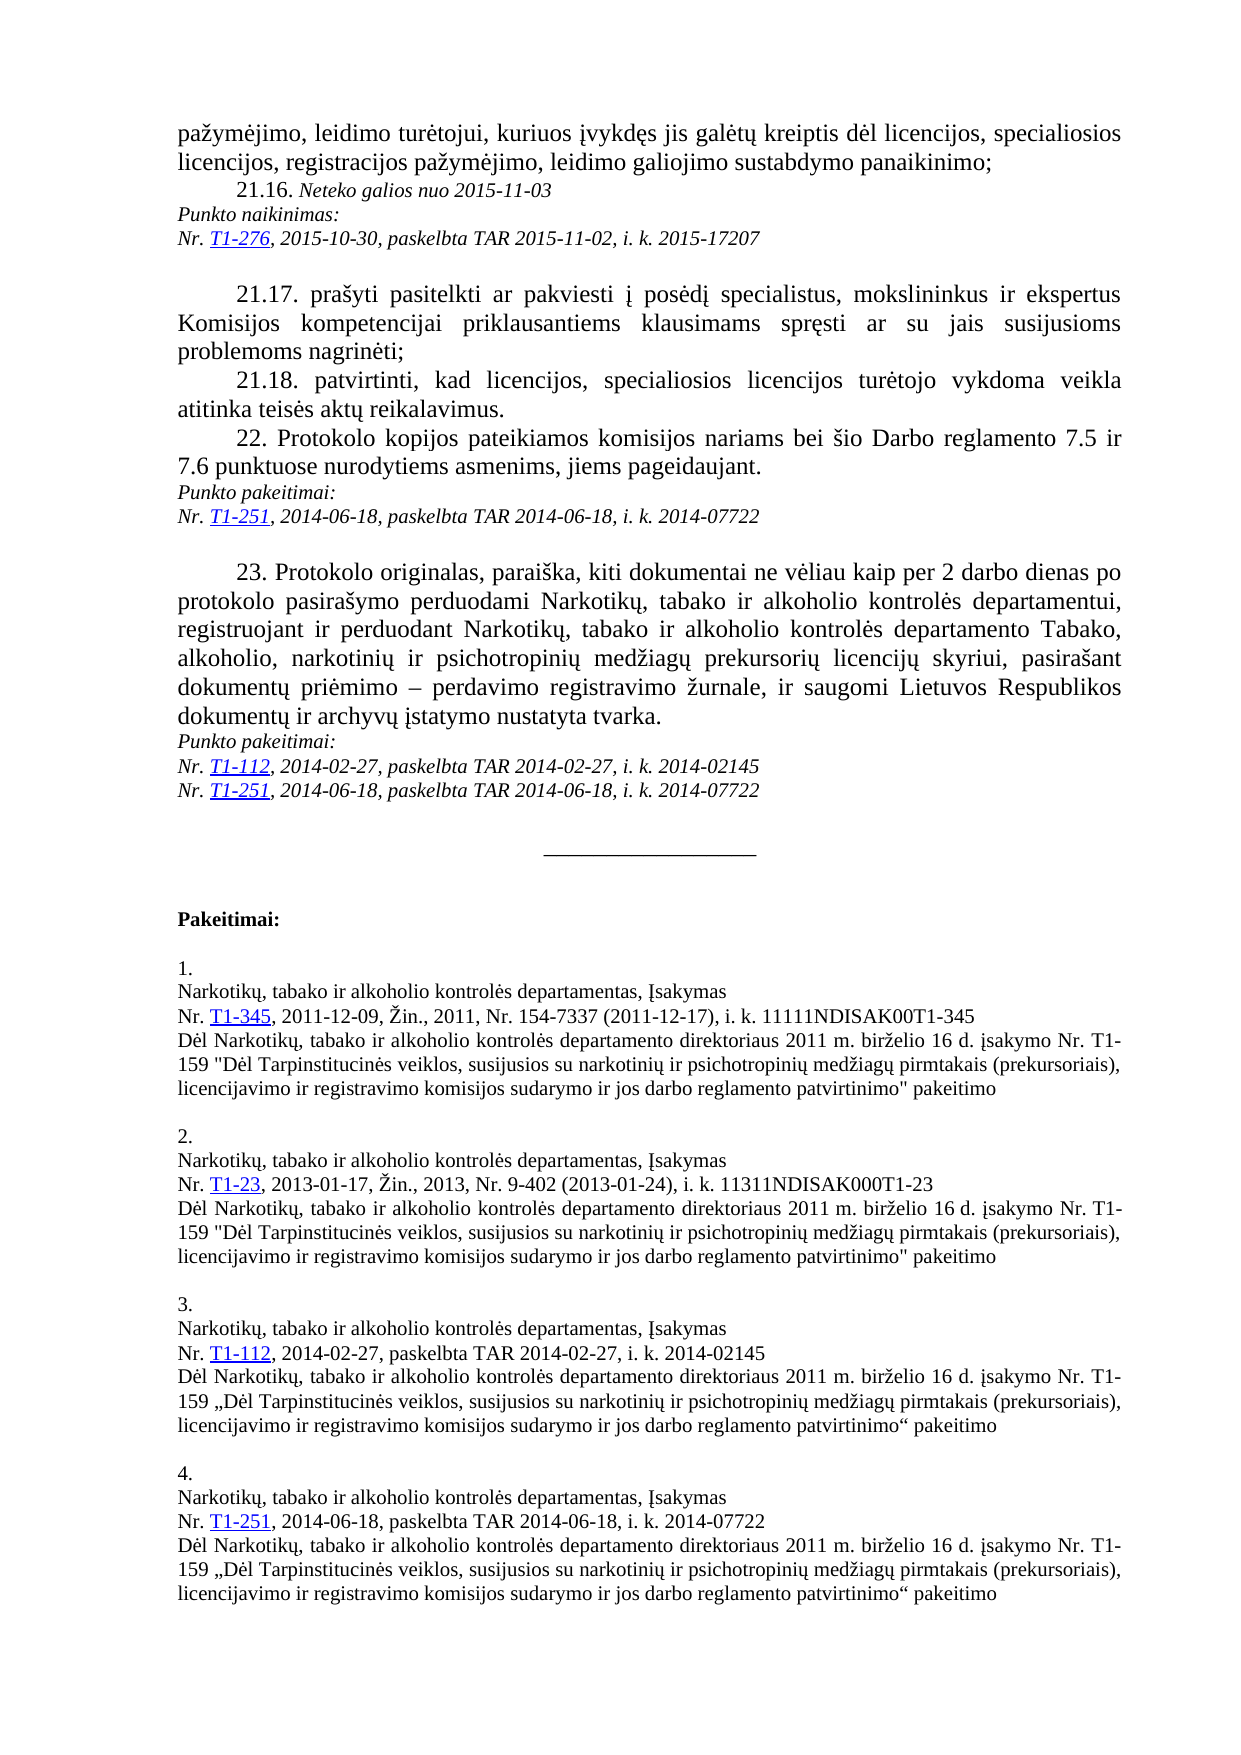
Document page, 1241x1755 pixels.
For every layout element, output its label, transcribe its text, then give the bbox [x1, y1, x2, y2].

text Punkto naikinimas: [177, 202, 1122, 226]
text Nr. T1-251, 2014-06-18, paskelbta TAR 2014-06-18, i. k. 2014-07722 [177, 504, 1122, 528]
text 21.17. prašyti pasitelkti ar pakviesti į posėdį specialistus, mokslininkus ir ekspertus Komisijos kompetencijai priklausantiems klausimams spręsti ar su jais susijusioms problemoms nagrinėti; [177, 279, 1122, 365]
text pažymėjimo, leidimo turėtojui, kuriuos įvykdęs jis galėtų kreiptis dėl licencijos, specialiosios licencijos, registracijos pažymėjimo, leidimo galiojimo sustabdymo panaikinimo; [177, 118, 1122, 176]
text Narkotikų, tabako ir alkoholio kontrolės departamentas, Įsakymas [177, 979, 1122, 1003]
text Nr. T1-251, 2014-06-18, paskelbta TAR 2014-06-18, i. k. 2014-07722 [177, 1509, 1122, 1533]
text Narkotikų, tabako ir alkoholio kontrolės departamentas, Įsakymas [177, 1148, 1122, 1172]
text Dėl Narkotikų, tabako ir alkoholio kontrolės departamento direktoriaus 2011 m. birželio 16 d. įsakymo Nr. T1-159 "Dėl Tarpinstitucinės veiklos, susijusios su narkotinių ir psichotropinių medžiagų pirmtakais (prekursoriais), licencijavimo ir registravimo komisijos sudarymo ir jos darbo reglamento patvirtinimo" pakeitimo [177, 1028, 1122, 1100]
text 23. Protokolo originalas, paraiška, kiti dokumentai ne vėliau kaip per 2 darbo dienas po protokolo pasirašymo perduodami Narkotikų, tabako ir alkoholio kontrolės departamentui, registruojant ir perduodant Narkotikų, tabako ir alkoholio kontrolės departamento Tabako, alkoholio, narkotinių ir psichotropinių medžiagų prekursorių licencijų skyriui, pasirašant dokumentų priėmimo – perdavimo registravimo žurnale, ir saugomi Lietuvos Respublikos dokumentų ir archyvų įstatymo nustatyta tvarka. [177, 557, 1122, 729]
text 2. [177, 1124, 1122, 1148]
text 22. Protokolo kopijos pateikiamos komisijos nariams bei šio Darbo reglamento 7.5 ir 7.6 punktuose nurodytiems asmenims, jiems pageidaujant. [177, 423, 1122, 480]
text Nr. T1-345, 2011-12-09, Žin., 2011, Nr. 154-7337 (2011-12-17), i. k. 11111NDISAK00T1-345 [177, 1003, 1122, 1028]
text Nr. T1-276, 2015-10-30, paskelbta TAR 2015-11-02, i. k. 2015-17207 [177, 226, 1122, 250]
text Pakeitimai: [177, 907, 1122, 931]
text Narkotikų, tabako ir alkoholio kontrolės departamentas, Įsakymas [177, 1316, 1122, 1340]
text Nr. T1-112, 2014-02-27, paskelbta TAR 2014-02-27, i. k. 2014-02145 [177, 1340, 1122, 1364]
text 4. [177, 1461, 1122, 1485]
text Punkto pakeitimai: [177, 480, 1122, 504]
text 1. [177, 955, 1122, 979]
text Nr. T1-112, 2014-02-27, paskelbta TAR 2014-02-27, i. k. 2014-02145 [177, 753, 1122, 778]
text Dėl Narkotikų, tabako ir alkoholio kontrolės departamento direktoriaus 2011 m. birželio 16 d. įsakymo Nr. T1-159 "Dėl Tarpinstitucinės veiklos, susijusios su narkotinių ir psichotropinių medžiagų pirmtakais (prekursoriais), licencijavimo ir registravimo komisijos sudarymo ir jos darbo reglamento patvirtinimo" pakeitimo [177, 1196, 1122, 1268]
text 3. [177, 1292, 1122, 1316]
text _________________ [177, 830, 1122, 859]
text Dėl Narkotikų, tabako ir alkoholio kontrolės departamento direktoriaus 2011 m. birželio 16 d. įsakymo Nr. T1-159 „Dėl Tarpinstitucinės veiklos, susijusios su narkotinių ir psichotropinių medžiagų pirmtakais (prekursoriais), licencijavimo ir registravimo komisijos sudarymo ir jos darbo reglamento patvirtinimo“ pakeitimo [177, 1533, 1122, 1605]
text Nr. T1-23, 2013-01-17, Žin., 2013, Nr. 9-402 (2013-01-24), i. k. 11311NDISAK000T1-23 [177, 1172, 1122, 1196]
text Nr. T1-251, 2014-06-18, paskelbta TAR 2014-06-18, i. k. 2014-07722 [177, 778, 1122, 802]
text 21.16. Neteko galios nuo 2015-11-03 [177, 176, 1122, 202]
text Punkto pakeitimai: [177, 729, 1122, 753]
text Dėl Narkotikų, tabako ir alkoholio kontrolės departamento direktoriaus 2011 m. birželio 16 d. įsakymo Nr. T1-159 „Dėl Tarpinstitucinės veiklos, susijusios su narkotinių ir psichotropinių medžiagų pirmtakais (prekursoriais), licencijavimo ir registravimo komisijos sudarymo ir jos darbo reglamento patvirtinimo“ pakeitimo [177, 1364, 1122, 1437]
text 21.18. patvirtinti, kad licencijos, specialiosios licencijos turėtojo vykdoma veikla atitinka teisės aktų reikalavimus. [177, 365, 1122, 423]
text Narkotikų, tabako ir alkoholio kontrolės departamentas, Įsakymas [177, 1485, 1122, 1509]
